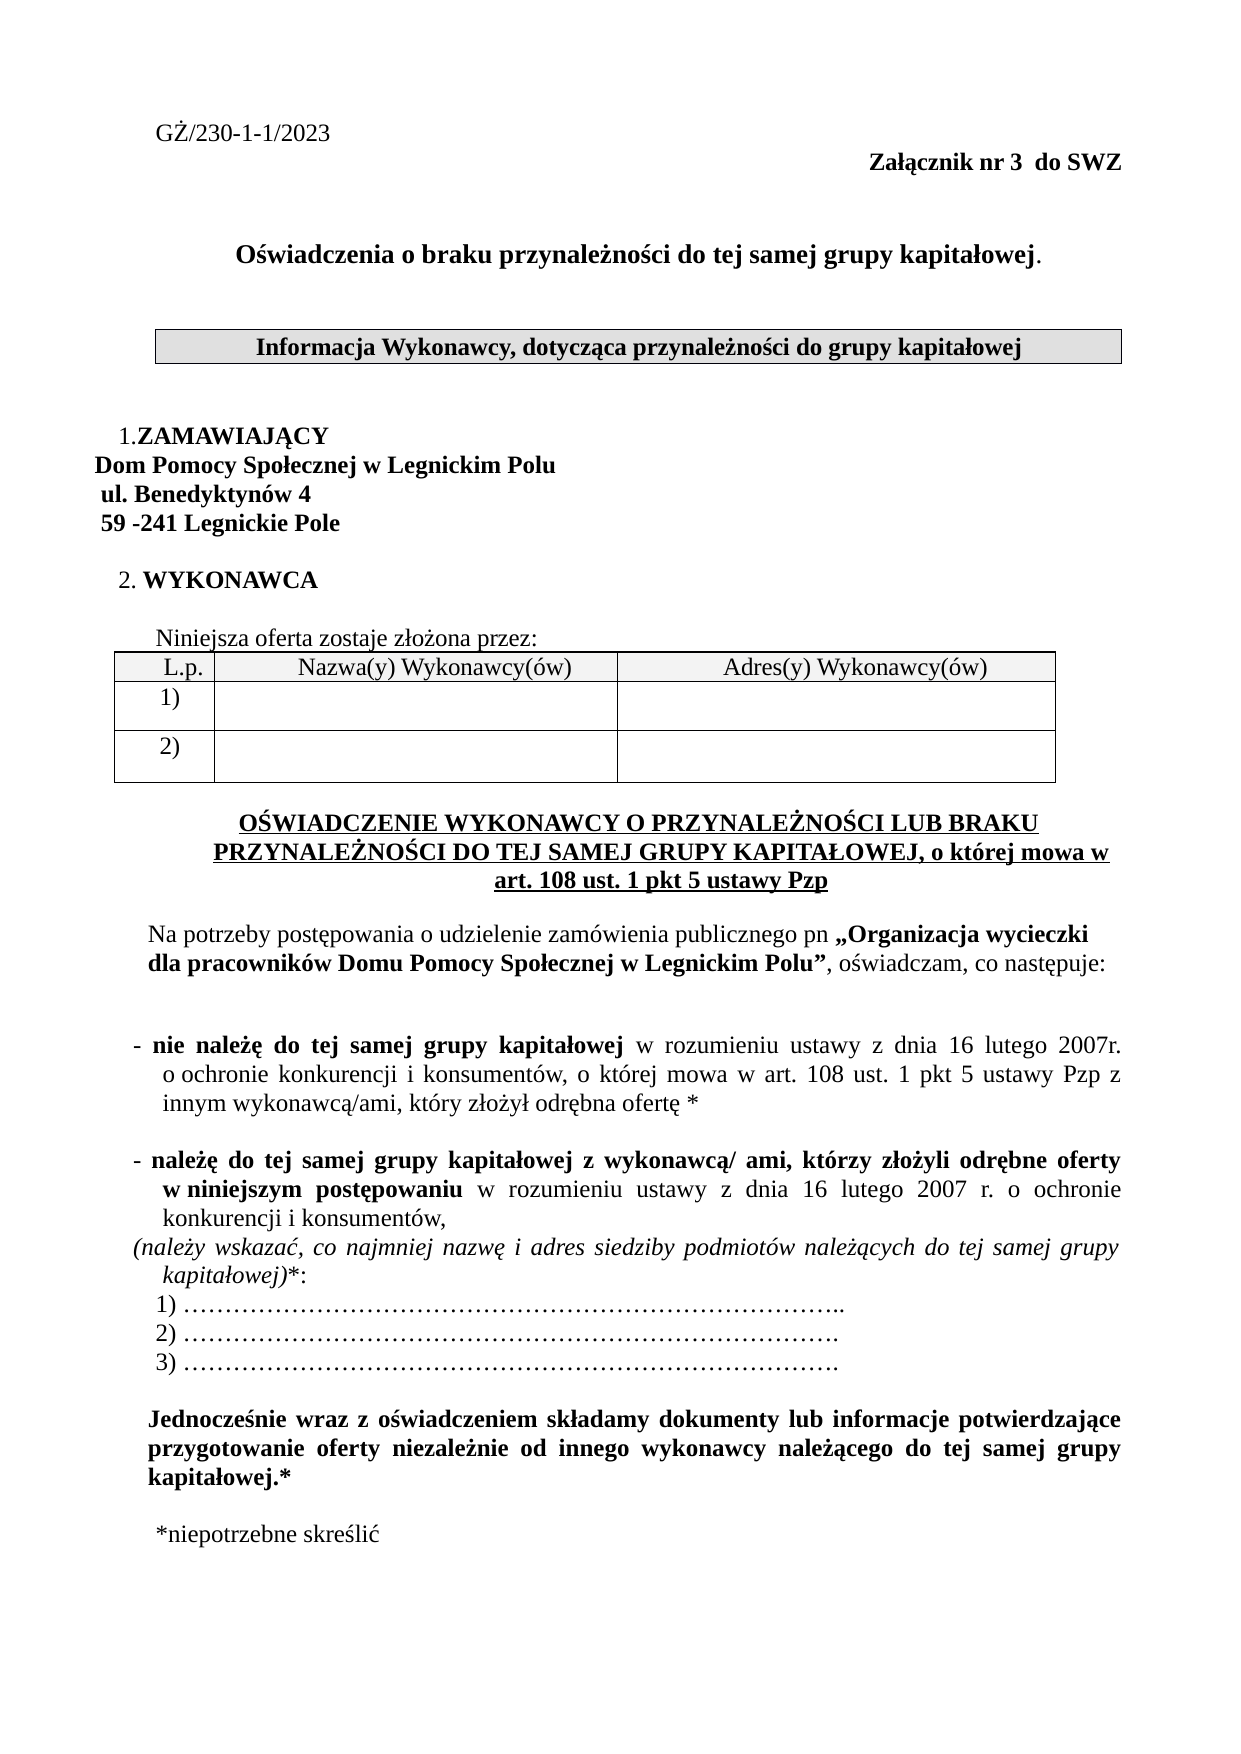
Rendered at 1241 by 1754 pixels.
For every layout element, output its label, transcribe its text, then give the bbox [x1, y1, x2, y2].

text OŚWIADCZENIE WYKONAWCY O PRZYNALEŻNOŚCI LUB BRAKU PRZYNALEŻNOŚCI DO TEJ SAMEJ GRUPY KAPITAŁOWEJ, o której mowa w art. 108 ust. 1 pkt 5 ustawy Pzp [155, 808, 1122, 894]
text 1) …………………………………………………………………….. [155, 1289, 1122, 1318]
text - nie należę do tej samej grupy kapitałowej w rozumieniu ustawy z dnia 16 lutego 2007r. o ochronie konkurencji i konsumentów, o której mowa w art. 108 ust. 1 pkt 5 ustawy Pzp z innym wykonawcą/ami, który złożył odrębna ofertę * [133, 1030, 1122, 1117]
text - należę do tej samej grupy kapitałowej z wykonawcą/ ami, którzy złożyli odrębne oferty w niniejszym postępowaniu w rozumieniu ustawy z dnia 16 lutego 2007 r. o ochronie konkurencji i konsumentów, [133, 1145, 1122, 1232]
table_header L.p. [115, 653, 214, 681]
table_cell 2) [115, 731, 214, 782]
text Oświadczenia o braku przynależności do tej samej grupy kapitałowej. [155, 238, 1122, 269]
text 59 -241 Legnickie Pole [88, 508, 1122, 536]
table_cell [215, 682, 617, 730]
table_cell [618, 682, 1055, 730]
text *niepotrzebne skreślić [155, 1519, 1122, 1548]
text 2) ……………………………………………………………………. [155, 1318, 1122, 1347]
text 2. WYKONAWCA [118, 565, 1122, 594]
text 3) ……………………………………………………………………. [155, 1347, 1122, 1375]
table_header Adres(y) Wykonawcy(ów) [618, 653, 1055, 681]
text GŻ/230-1-1/2023 [155, 118, 1122, 147]
table_cell [215, 731, 617, 782]
table_header Nazwa(y) Wykonawcy(ów) [215, 653, 617, 681]
text Jednocześnie wraz z oświadczeniem składamy dokumenty lub informacje potwierdzające przygotowanie oferty niezależnie od innego wykonawcy należącego do tej samej grupy kapitałowej.* [148, 1404, 1122, 1490]
text 1.ZAMAWIAJĄCY [118, 421, 1122, 450]
text ul. Benedyktynów 4 [88, 479, 1122, 508]
table_cell 1) [115, 682, 214, 730]
text (należy wskazać, co najmniej nazwę i adres siedziby podmiotów należących do tej samej grupy kapitałowej)*: [133, 1232, 1122, 1289]
table_cell [618, 731, 1055, 782]
text Niniejsza oferta zostaje złożona przez: [155, 623, 1122, 651]
text Dom Pomocy Społecznej w Legnickim Polu [88, 450, 1122, 479]
subtitle Na potrzeby postępowania o udzielenie zamówienia publicznego pn „Organizacja wycieczki dla pracowników Domu Pomocy Społecznej w Legnickim Polu”, oświadczam, co następuje: [148, 919, 1122, 977]
text Informacja Wykonawcy, dotycząca przynależności do grupy kapitałowej [156, 330, 1121, 363]
text Załącznik nr 3 do SWZ [155, 147, 1122, 176]
